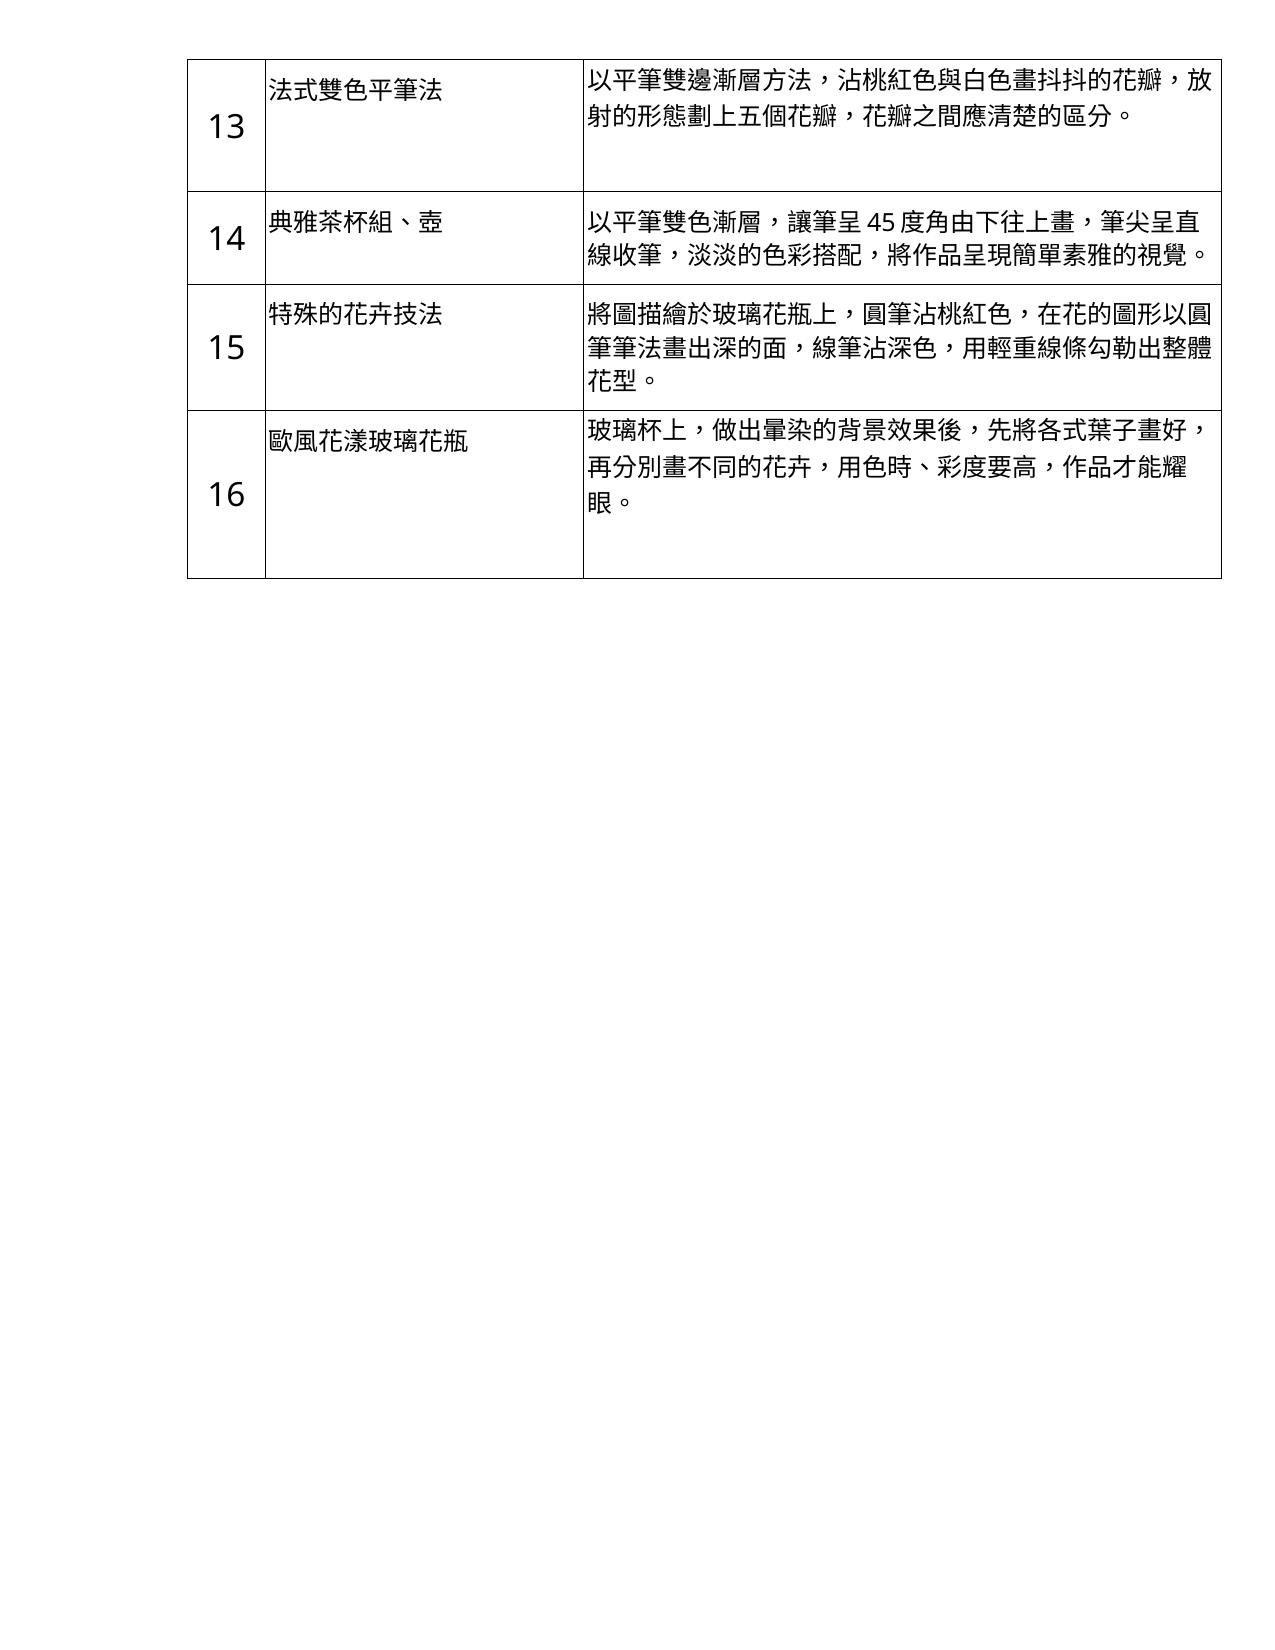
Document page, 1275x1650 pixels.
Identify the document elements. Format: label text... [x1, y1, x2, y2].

table_cell 法式雙色平筆法 [266, 60, 583, 191]
table_cell 典雅茶杯組、壺 [266, 192, 583, 284]
table_cell 14 [188, 192, 265, 284]
table_cell 特殊的花卉技法 [266, 285, 583, 410]
table_cell 16 [188, 411, 265, 578]
table_cell 將圖描繪於玻璃花瓶上，圓筆沾桃紅色，在花的圖形以圓筆筆法畫出深的面，線筆沾深色，用輕重線條勾勒出整體花型。 [584, 285, 1221, 410]
table_cell 歐風花漾玻璃花瓶 [266, 411, 583, 578]
table_cell 玻璃杯上，做出暈染的背景效果後，先將各式葉子畫好，再分別畫不同的花卉，用色時、彩度要高，作品才能耀眼。 [584, 411, 1221, 578]
table_cell 15 [188, 285, 265, 410]
table_cell 13 [188, 60, 265, 191]
table_cell 以平筆雙色漸層，讓筆呈45度角由下往上畫，筆尖呈直線收筆，淡淡的色彩搭配，將作品呈現簡單素雅的視覺。 [584, 192, 1221, 284]
table_cell 以平筆雙邊漸層方法，沾桃紅色與白色畫抖抖的花瓣，放射的形態劃上五個花瓣，花瓣之間應清楚的區分。 [584, 60, 1221, 191]
